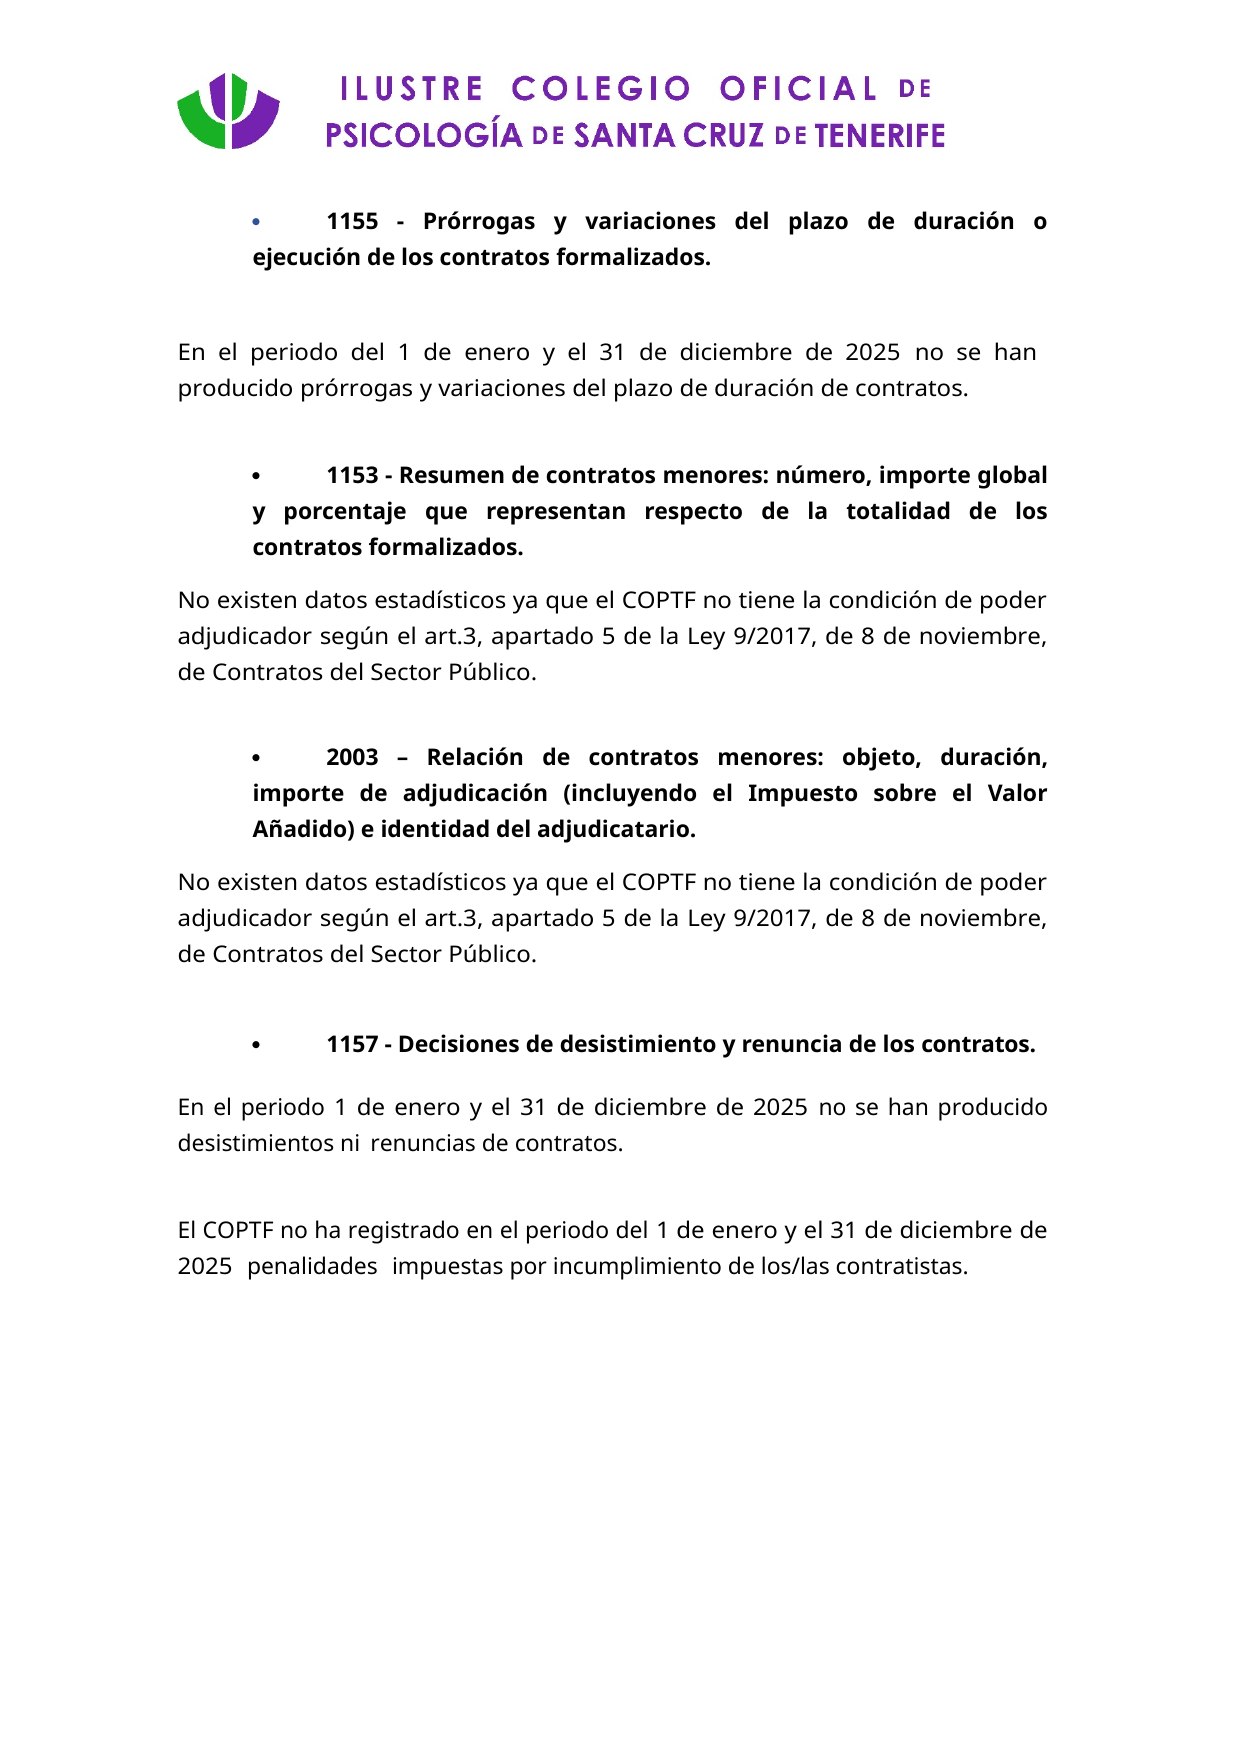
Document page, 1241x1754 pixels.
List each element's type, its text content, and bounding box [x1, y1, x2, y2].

list 1157 - Decisiones de desistimiento y renuncia de los contratos. [252, 1028, 1063, 1059]
list 2003 – Relación de contratos menores: objeto, duración, importe de adjudicación (incluyendo el Impuesto sobre el Valor Añadido) e identidad del adjudicatario. [252, 741, 1049, 844]
list 1155 - Prórrogas y variaciones del plazo de duración o ejecución de los contratos formalizados. [252, 205, 1048, 272]
text No existen datos estadísticos ya que el COPTF no tiene la condición de poder adjudicador según el art.3, apartado 5 de la Ley 9/2017, de 8 de noviembre, de Contratos del Sector Público. [177, 866, 1049, 969]
text En el periodo del 1 de enero y el 31 de diciembre de 2025 no se han producido prórrogas y variaciones del plazo de duración de contratos. [177, 336, 1037, 403]
text En el periodo 1 de enero y el 31 de diciembre de 2025 no se han producido desistimientos ni renuncias de contratos. [177, 1091, 1048, 1158]
list 1153 - Resumen de contratos menores: número, importe global y porcentaje que representan respecto de la totalidad de los contratos formalizados. [252, 459, 1049, 562]
text El COPTF no ha registrado en el periodo del 1 de enero y el 31 de diciembre de 2025 penalidades impuestas por incumplimiento de los/las contratistas. [177, 1214, 1048, 1281]
text No existen datos estadísticos ya que el COPTF no tiene la condición de poder adjudicador según el art.3, apartado 5 de la Ley 9/2017, de 8 de noviembre, de Contratos del Sector Público. [177, 584, 1049, 687]
